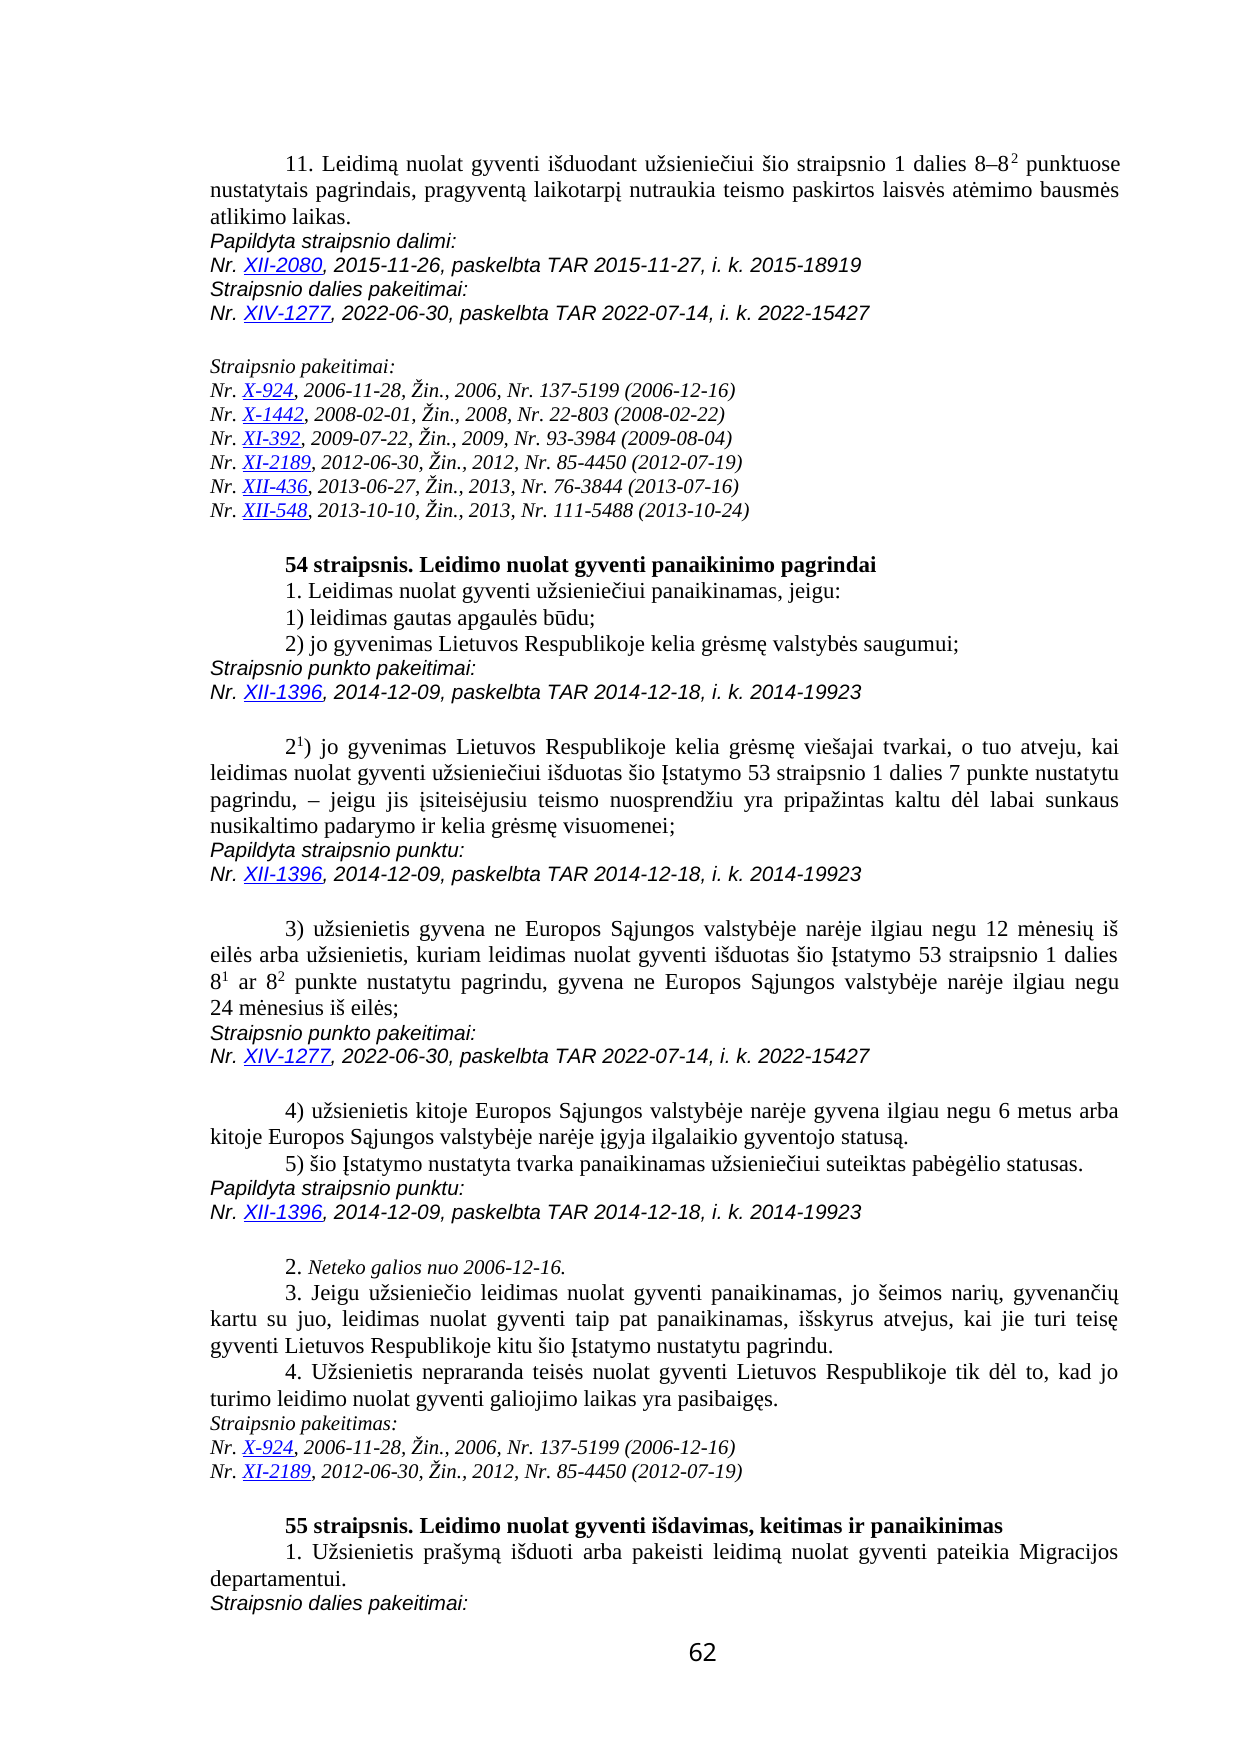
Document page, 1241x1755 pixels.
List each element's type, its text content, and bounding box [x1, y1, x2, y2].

text 4. Užsienietis nepraranda teisės nuolat gyventi Lietuvos Respublikoje tik dėl to, kad jo turimo leidimo nuolat gyventi galiojimo laikas yra pasibaigęs. [210, 1358, 1120, 1411]
text Straipsnio punkto pakeitimai: [210, 656, 1120, 680]
text 4) užsienietis kitoje Europos Sąjungos valstybėje narėje gyvena ilgiau negu 6 metus arba kitoje Europos Sąjungos valstybėje narėje įgyja ilgalaikio gyventojo statusą. [210, 1097, 1120, 1150]
text Nr. XIV-1277, 2022-06-30, paskelbta TAR 2022-07-14, i. k. 2022-15427 [210, 301, 1120, 325]
text Nr. X-924, 2006-11-28, Žin., 2006, Nr. 137-5199 (2006-12-16) [210, 378, 1120, 402]
text Straipsnio dalies pakeitimai: [210, 277, 1120, 301]
text Nr. XI-392, 2009-07-22, Žin., 2009, Nr. 93-3984 (2009-08-04) [210, 426, 1120, 450]
text 55 straipsnis. Leidimo nuolat gyventi išdavimas, keitimas ir panaikinimas [210, 1512, 1120, 1538]
text 1. Leidimas nuolat gyventi užsieniečiui panaikinamas, jeigu: [210, 577, 1120, 603]
text Papildyta straipsnio punktu: [210, 838, 1120, 862]
text Nr. X-1442, 2008-02-01, Žin., 2008, Nr. 22-803 (2008-02-22) [210, 402, 1120, 426]
text Nr. XII-436, 2013-06-27, Žin., 2013, Nr. 76-3844 (2013-07-16) [210, 474, 1120, 498]
text Papildyta straipsnio dalimi: [210, 229, 1120, 253]
text Nr. XII-2080, 2015-11-26, paskelbta TAR 2015-11-27, i. k. 2015-18919 [210, 253, 1120, 277]
text 11. Leidimą nuolat gyventi išduodant užsieniečiui šio straipsnio 1 dalies 8–82 punktuose nustatytais pagrindais, pragyventą laikotarpį nutraukia teismo paskirtos laisvės atėmimo bausmės atlikimo laikas. [210, 150, 1120, 229]
text 5) šio Įstatymo nustatyta tvarka panaikinamas užsieniečiui suteiktas pabėgėlio statusas. [210, 1150, 1120, 1176]
text Papildyta straipsnio punktu: [210, 1176, 1120, 1200]
text Nr. XII-1396, 2014-12-09, paskelbta TAR 2014-12-18, i. k. 2014-19923 [210, 862, 1120, 886]
text 3. Jeigu užsieniečio leidimas nuolat gyventi panaikinamas, jo šeimos narių, gyvenančių kartu su juo, leidimas nuolat gyventi taip pat panaikinamas, išskyrus atvejus, kai jie turi teisę gyventi Lietuvos Respublikoje kitu šio Įstatymo nustatytu pagrindu. [210, 1279, 1120, 1358]
text 2. Neteko galios nuo 2006-12-16. [210, 1253, 1120, 1279]
text 2) jo gyvenimas Lietuvos Respublikoje kelia grėsmę valstybės saugumui; [210, 630, 1120, 656]
text Straipsnio pakeitimas: [210, 1411, 1120, 1435]
text Nr. XI-2189, 2012-06-30, Žin., 2012, Nr. 85-4450 (2012-07-19) [210, 450, 1120, 474]
text 1. Užsienietis prašymą išduoti arba pakeisti leidimą nuolat gyventi pateikia Migracijos departamentui. [210, 1538, 1120, 1591]
text 3) užsienietis gyvena ne Europos Sąjungos valstybėje narėje ilgiau negu 12 mėnesių iš eilės arba užsienietis, kuriam leidimas nuolat gyventi išduotas šio Įstatymo 53 straipsnio 1 dalies 81 ar 82 punkte nustatytu pagrindu, gyvena ne Europos Sąjungos valstybėje narėje ilgiau negu 24 mėnesius iš eilės; [210, 915, 1120, 1020]
text Nr. X-924, 2006-11-28, Žin., 2006, Nr. 137-5199 (2006-12-16) [210, 1435, 1120, 1459]
text 54 straipsnis. Leidimo nuolat gyventi panaikinimo pagrindai [210, 551, 1120, 577]
text Nr. XII-548, 2013-10-10, Žin., 2013, Nr. 111-5488 (2013-10-24) [210, 498, 1120, 522]
text Nr. XIV-1277, 2022-06-30, paskelbta TAR 2022-07-14, i. k. 2022-15427 [210, 1044, 1120, 1068]
text Straipsnio punkto pakeitimai: [210, 1020, 1120, 1044]
text Nr. XII-1396, 2014-12-09, paskelbta TAR 2014-12-18, i. k. 2014-19923 [210, 1200, 1120, 1224]
text Straipsnio dalies pakeitimai: [210, 1591, 1120, 1615]
text Nr. XII-1396, 2014-12-09, paskelbta TAR 2014-12-18, i. k. 2014-19923 [210, 680, 1120, 704]
text Straipsnio pakeitimai: [210, 354, 1120, 378]
text 21) jo gyvenimas Lietuvos Respublikoje kelia grėsmę viešajai tvarkai, o tuo atveju, kai leidimas nuolat gyventi užsieniečiui išduotas šio Įstatymo 53 straipsnio 1 dalies 7 punkte nustatytu pagrindu, – jeigu jis įsiteisėjusiu teismo nuosprendžiu yra pripažintas kaltu dėl labai sunkaus nusikaltimo padarymo ir kelia grėsmę visuomenei; [210, 733, 1120, 838]
text Nr. XI-2189, 2012-06-30, Žin., 2012, Nr. 85-4450 (2012-07-19) [210, 1459, 1120, 1483]
text 1) leidimas gautas apgaulės būdu; [210, 603, 1120, 630]
